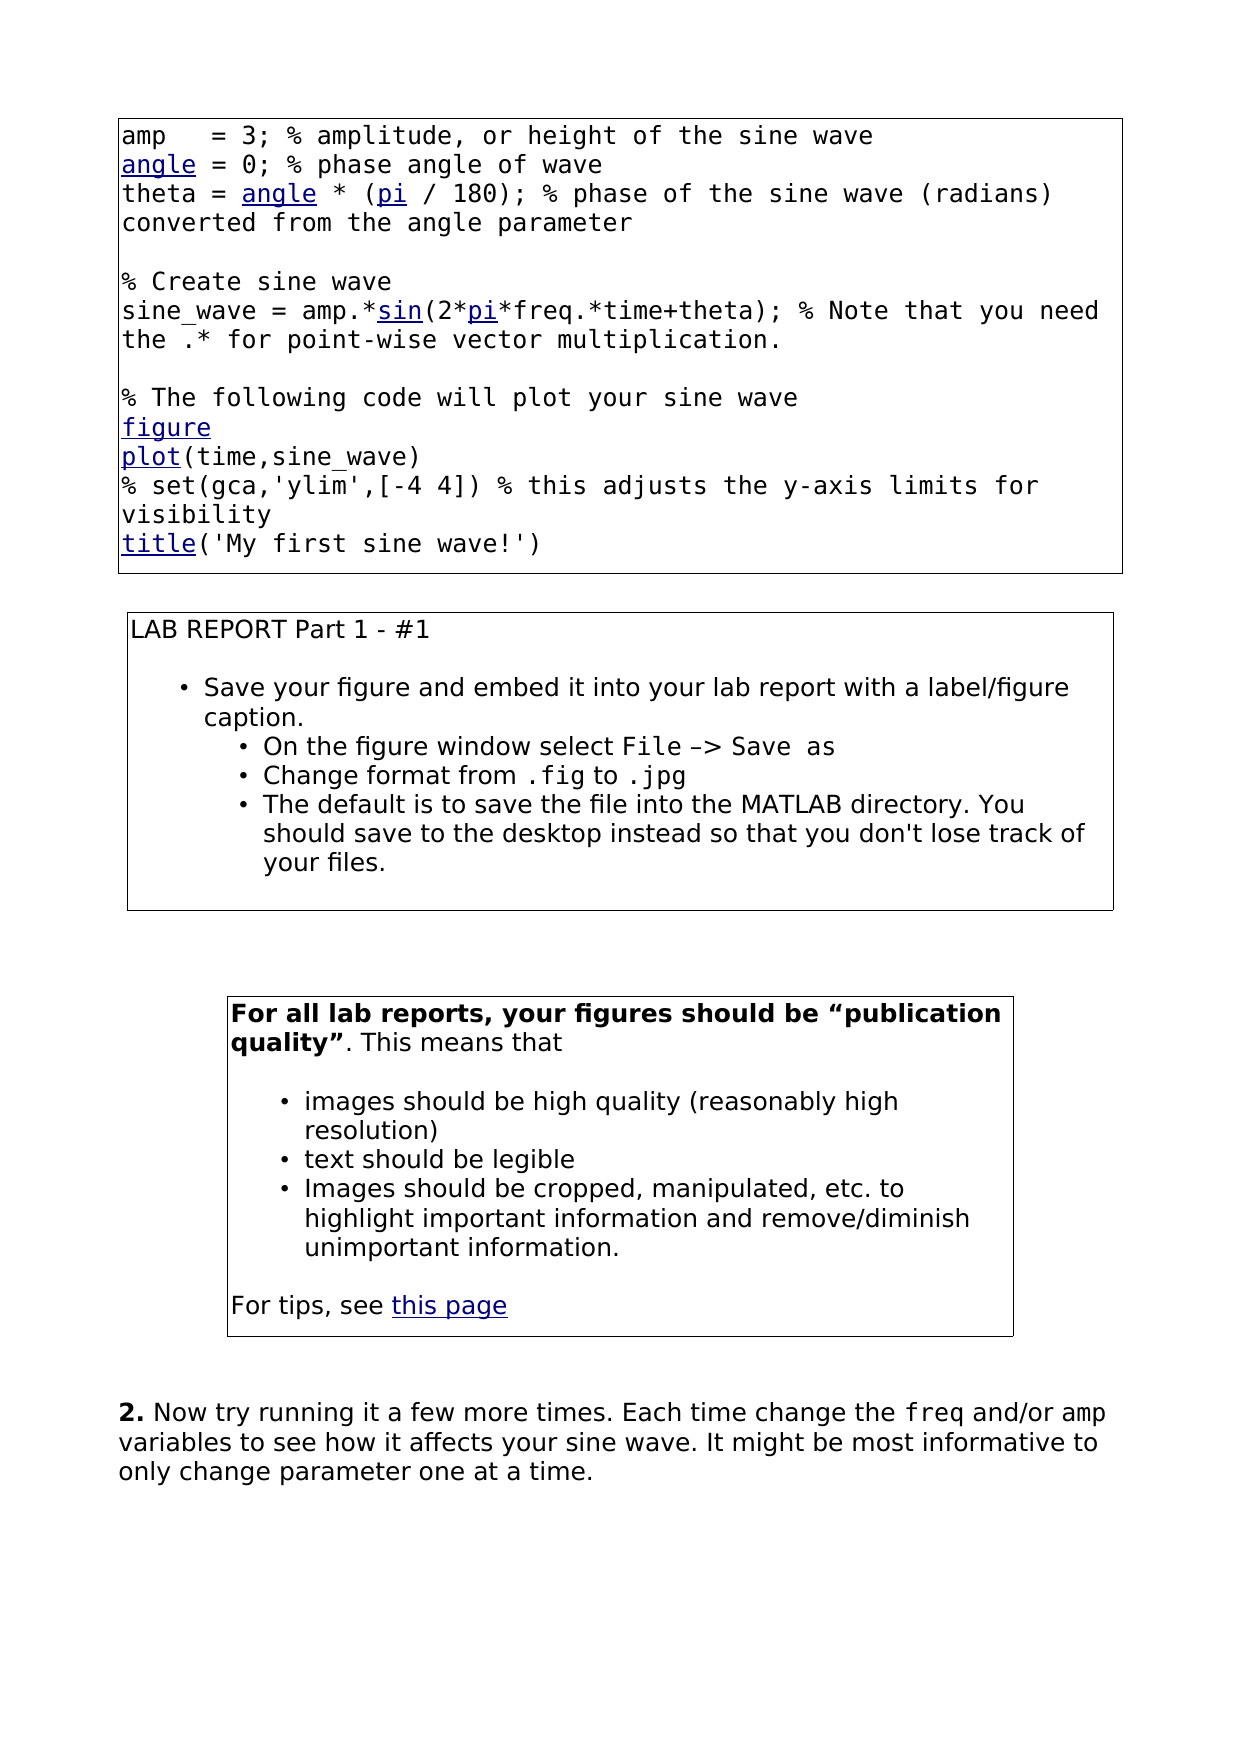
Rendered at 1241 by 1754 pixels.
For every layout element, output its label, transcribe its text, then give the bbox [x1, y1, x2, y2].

table_header amp = 3; % amplitude, or height of the sine wave angle = 0; % phase angle of wave theta = angle * (pi / 180); % phase of the sine wave (radians) converted from the angle parameter % Create sine wave sine_wave = amp.*sin(2*pi*freq.*time+theta); % Note that you need the .* for point-wise vector multiplication. % The following code will plot your sine wave figure plot(time,sine_wave) % set(gca,'ylim',[-4 4]) % this adjusts the y-axis limits for visibility title('My first sine wave!') [119, 119, 1122, 573]
table_header For all lab reports, your figures should be “publication quality”. This means that images should be high quality (reasonably high resolution) text should be legible Images should be cropped, manipulated, etc. to highlight important information and remove/diminish unimportant information. For tips, see this page [228, 997, 1013, 1336]
table_header LAB REPORT Part 1 - #1 Save your figure and embed it into your lab report with a label/figure caption. On the figure window select File –> Save as Change format from .fig to .jpg The default is to save the file into the MATLAB directory. You should save to the desktop instead so that you don't lose track of your files. [128, 613, 1113, 910]
text 2. Now try running it a few more times. Each time change the freq and/or amp variables to see how it affects your sine wave. It might be most informative to only change parameter one at a time. [118, 1399, 1122, 1486]
